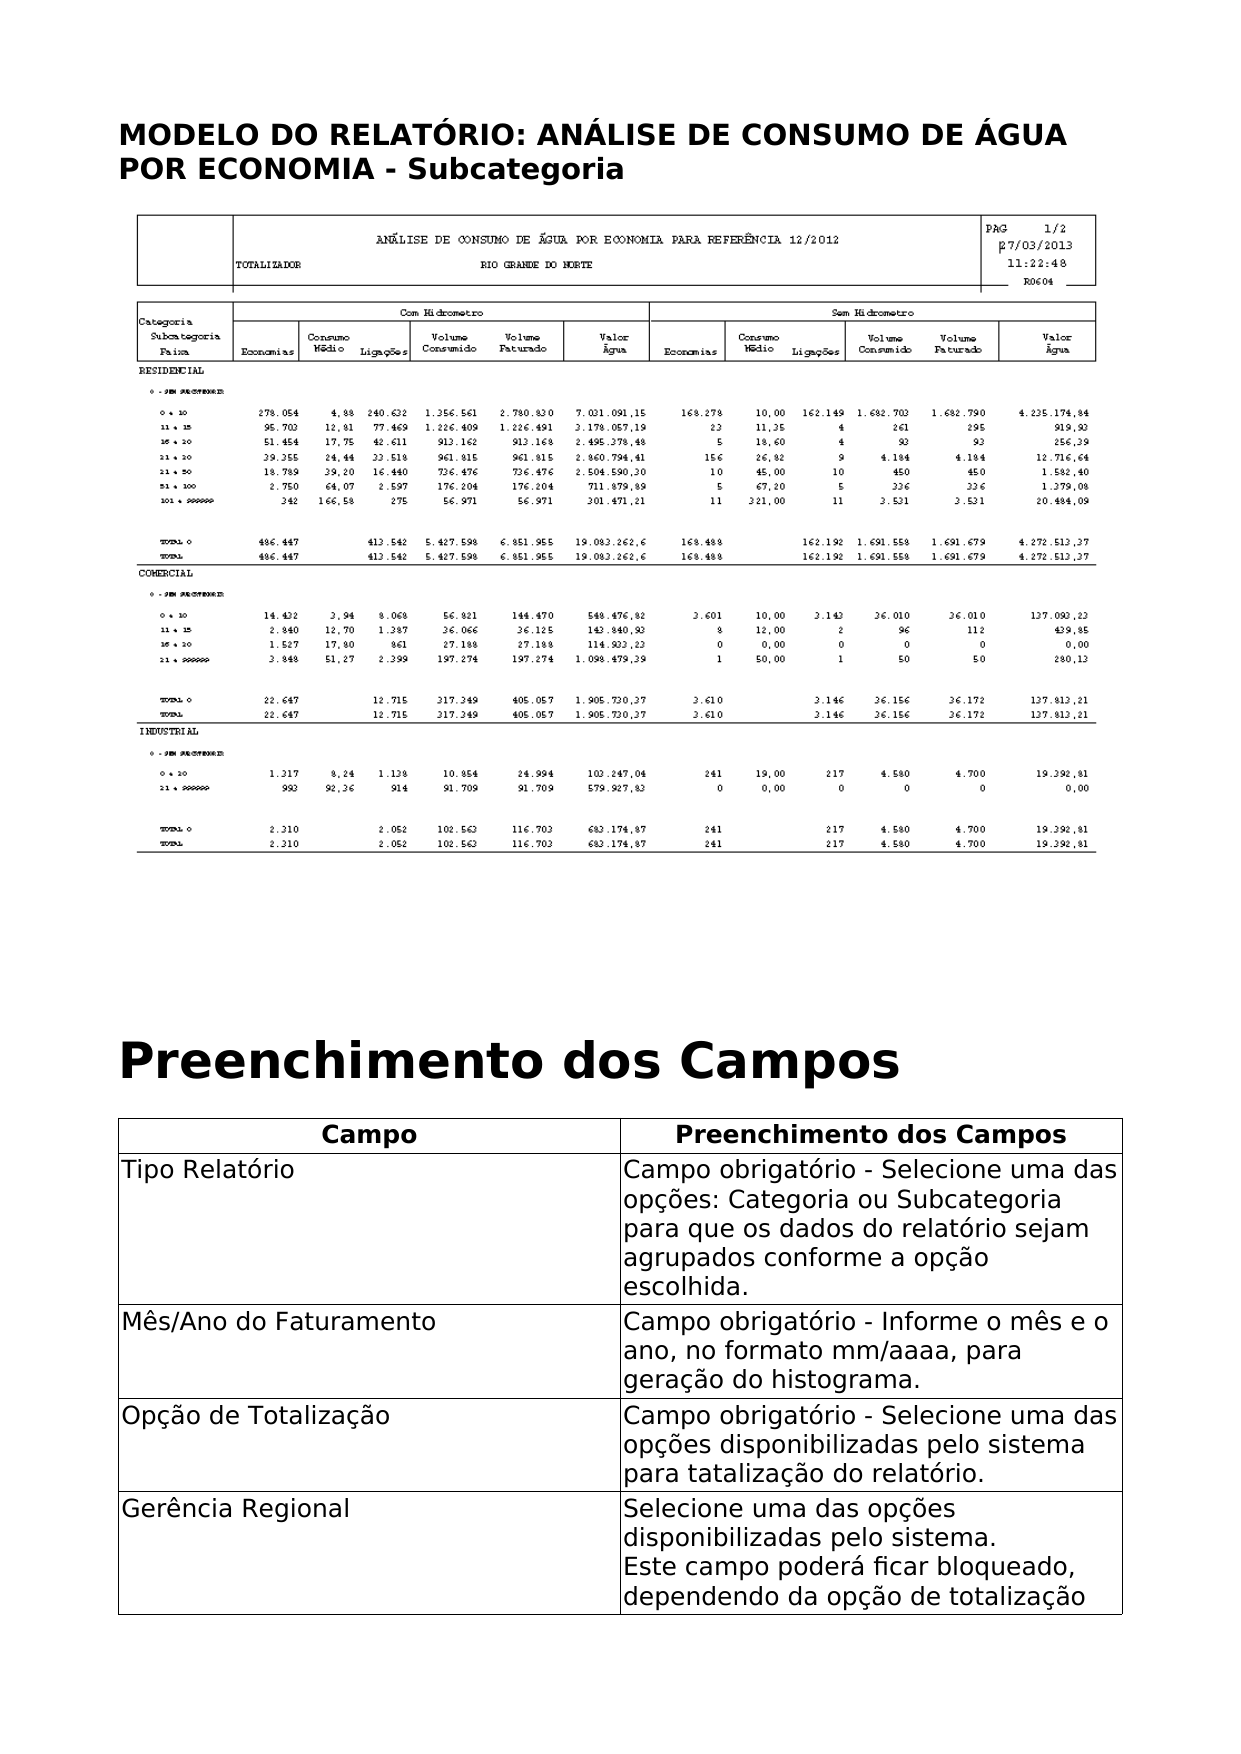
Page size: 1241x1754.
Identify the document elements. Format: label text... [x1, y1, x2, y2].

table_cell Gerência Regional [119, 1492, 620, 1614]
table_cell Opção de Totalização [119, 1399, 620, 1491]
table_cell Mês/Ano do Faturamento [119, 1305, 620, 1398]
table_cell Tipo Relatório [119, 1154, 620, 1304]
table_header Preenchimento dos Campos [621, 1119, 1122, 1153]
table_header Campo [119, 1119, 620, 1153]
table_cell Campo obrigatório - Informe o mês e o ano, no formato mm/aaaa, para geração do histograma. [621, 1305, 1122, 1398]
table_cell Selecione uma das opções disponibilizadas pelo sistema. Este campo poderá ficar bloqueado, dependendo da opção de totalização [621, 1492, 1122, 1614]
subtitle Preenchimento dos Campos [118, 1032, 1122, 1090]
subtitle MODELO DO RELATÓRIO: ANÁLISE DE CONSUMO DE ÁGUA POR ECONOMIA - Subcategoria [118, 118, 1122, 186]
table_cell Campo obrigatório - Selecione uma das opções disponibilizadas pelo sistema para tatalização do relatório. [621, 1399, 1122, 1491]
picture [118, 198, 1123, 895]
table_cell Campo obrigatório - Selecione uma das opções: Categoria ou Subcategoria para que os dados do relatório sejam agrupados conforme a opção escolhida. [621, 1154, 1122, 1304]
